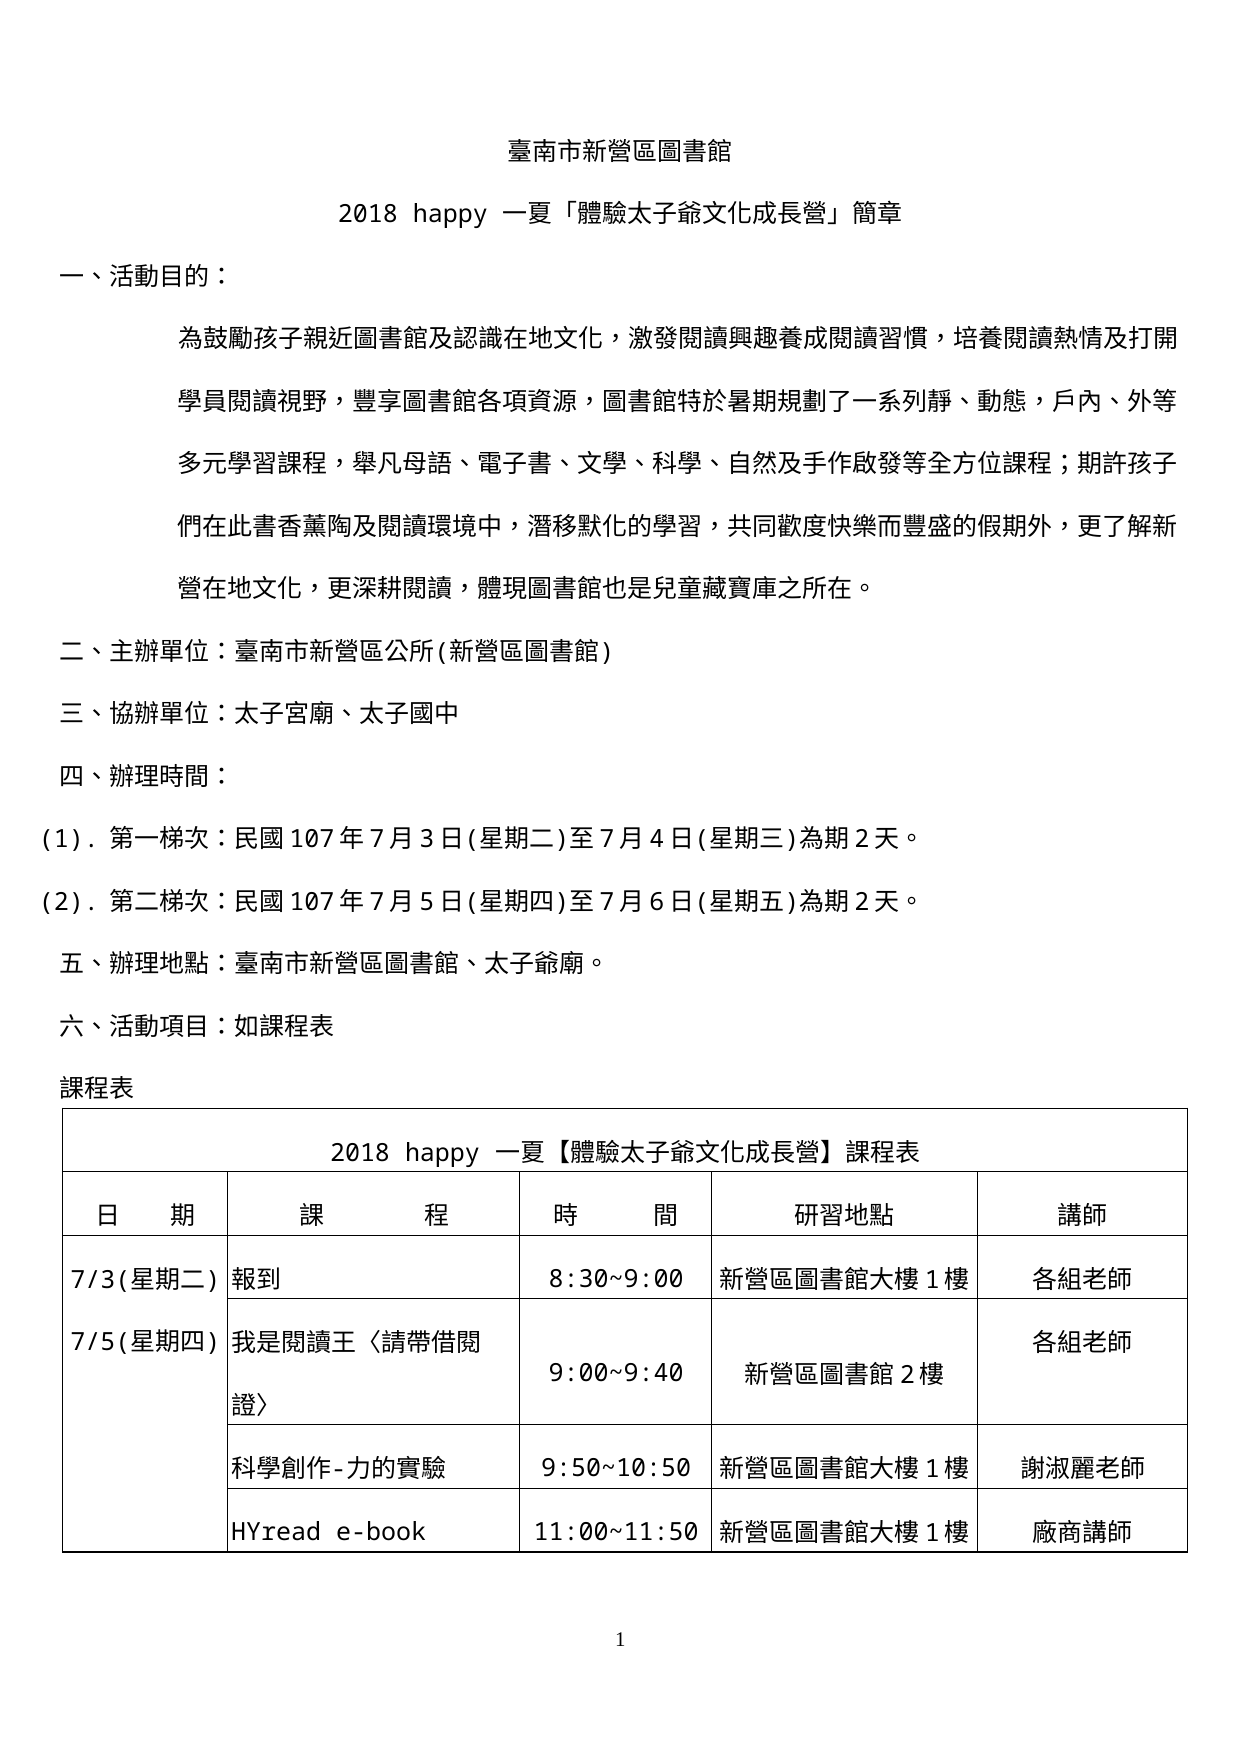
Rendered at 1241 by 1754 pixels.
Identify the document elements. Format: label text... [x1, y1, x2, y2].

table_cell 新營區圖書館2樓 [712, 1299, 977, 1424]
text 2018 happy 一夏「體驗太子爺文化成長營」簡章 [59, 170, 1181, 233]
table_cell 時 間 [520, 1172, 711, 1235]
table_cell 我是閱讀王〈請帶借閱證〉 [228, 1299, 519, 1424]
table_cell 報到 [228, 1236, 519, 1298]
table_cell 11:00~11:50 [520, 1489, 711, 1551]
table_cell 9:00~9:40 [520, 1299, 711, 1424]
text 三、協辦單位：太子宮廟、太子國中 [59, 670, 1181, 733]
table_cell 9:50~10:50 [520, 1425, 711, 1488]
table_cell 研習地點 [712, 1172, 977, 1235]
table_header 2018 happy 一夏【體驗太子爺文化成長營】課程表 [63, 1109, 1187, 1171]
table_cell 各組老師 [978, 1236, 1187, 1298]
text 臺南市新營區圖書館 [59, 108, 1181, 170]
table_cell 7/3(星期二) 7/5(星期四) [63, 1236, 227, 1551]
table_cell 新營區圖書館大樓1樓 [712, 1425, 977, 1488]
text 四、辦理時間： [59, 733, 1181, 795]
table_cell 講師 [978, 1172, 1187, 1235]
text 為鼓勵孩子親近圖書館及認識在地文化，激發閱讀興趣養成閱讀習慣，培養閱讀熱情及打開學員閱讀視野，豐享圖書館各項資源，圖書館特於暑期規劃了一系列靜、動態，戶內、外等多元學習課程，舉凡母語、電子書、文學、科學、自然及手作啟發等全方位課程；期許孩子們在此書香薰陶及閱讀環境中，潛移默化的學習，共同歡度快樂而豐盛的假期外，更了解新營在地文化，更深耕閱讀，體現圖書館也是兒童藏寶庫之所在。 [118, 295, 1181, 608]
table_cell 日 期 [63, 1172, 227, 1235]
table_cell 廠商講師 [978, 1489, 1187, 1551]
table_cell 各組老師 [978, 1299, 1187, 1424]
text 課程表 [59, 1045, 1181, 1108]
text 六、活動項目：如課程表 [59, 983, 1181, 1045]
table_cell 課 程 [228, 1172, 519, 1235]
table_cell 謝淑麗老師 [978, 1425, 1187, 1488]
text 二、主辦單位：臺南市新營區公所(新營區圖書館) [59, 608, 1181, 670]
list 第一梯次：民國107年7月3日(星期二)至7月4日(星期三)為期2天。 [39, 795, 1181, 858]
text 五、辦理地點：臺南市新營區圖書館、太子爺廟。 [59, 920, 1181, 983]
table_cell 新營區圖書館大樓1樓 [712, 1489, 977, 1551]
list 第二梯次：民國107年7月5日(星期四)至7月6日(星期五)為期2天。 [39, 858, 1181, 920]
text 一、活動目的： [59, 233, 1181, 295]
table_cell 8:30~9:00 [520, 1236, 711, 1298]
table_cell 科學創作-力的實驗 [228, 1425, 519, 1488]
table_cell HYread e-book [228, 1489, 519, 1551]
table_cell 新營區圖書館大樓1樓 [712, 1236, 977, 1298]
